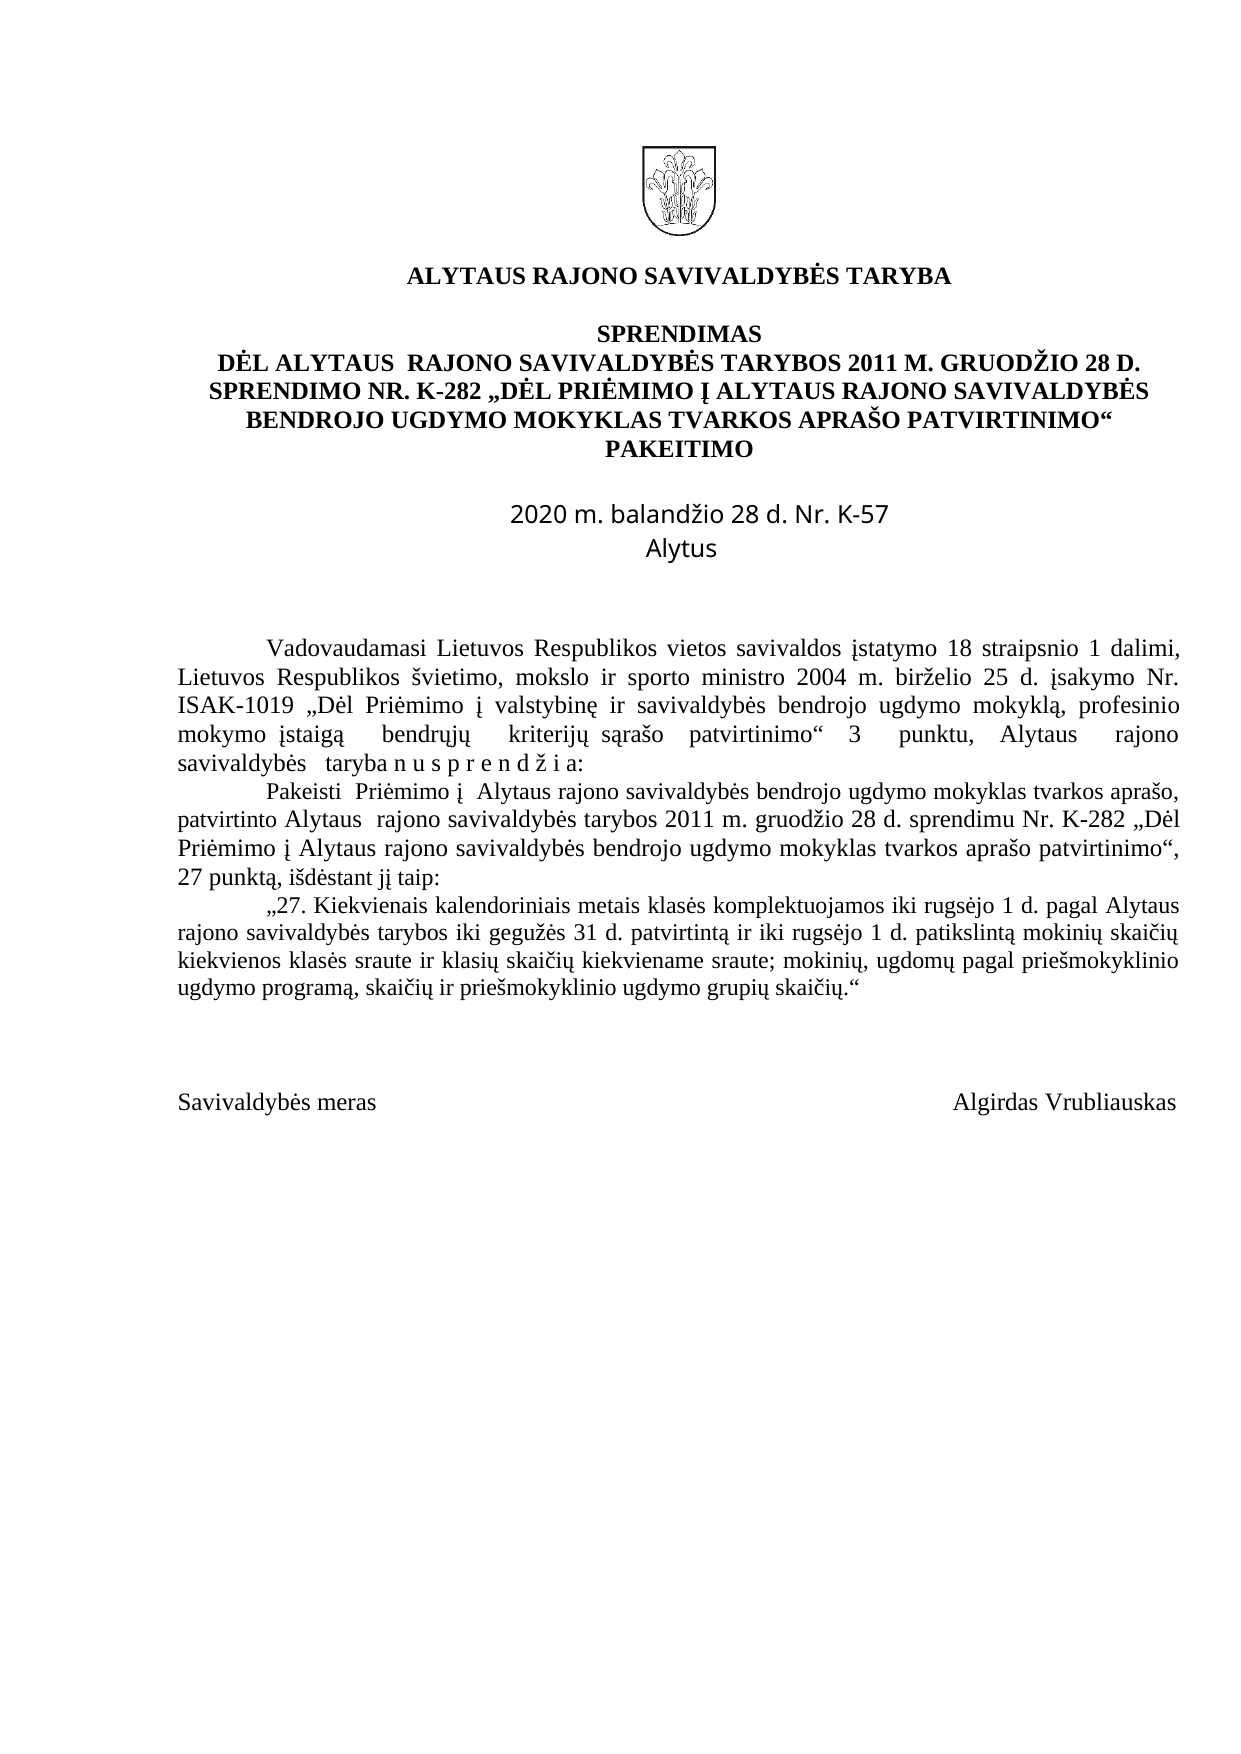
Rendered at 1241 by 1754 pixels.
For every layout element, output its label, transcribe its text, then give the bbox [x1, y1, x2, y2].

text ALYTAUS RAJONO SAVIVALDYBĖS TARYBA [177, 261, 1181, 290]
text Alytus [177, 531, 1240, 565]
text 2020 m. balandžio 28 d. Nr. K-57 [177, 497, 1240, 531]
text Savivaldybės meras Algirdas Vrubliauskas [177, 1087, 1181, 1116]
text Vadovaudamasi Lietuvos Respublikos vietos savivaldos įstatymo 18 straipsnio 1 dalimi, Lietuvos Respublikos švietimo, mokslo ir sporto ministro 2004 m. birželio 25 d. įsakymo Nr. ISAK-1019 „Dėl Priėmimo į valstybinę ir savivaldybės bendrojo ugdymo mokyklą, profesinio mokymo įstaigą bendrųjų kriterijų sąrašo patvirtinimo“ 3 punktu, Alytaus rajono savivaldybės taryba n u s p r e n d ž i a: [177, 633, 1181, 777]
text Pakeisti Priėmimo į Alytaus rajono savivaldybės bendrojo ugdymo mokyklas tvarkos aprašo, patvirtinto Alytaus rajono savivaldybės tarybos 2011 m. gruodžio 28 d. sprendimu Nr. K-282 „Dėl Priėmimo į Alytaus rajono savivaldybės bendrojo ugdymo mokyklas tvarkos aprašo patvirtinimo“, 27 punktą, išdėstant jį taip: [177, 777, 1181, 891]
text DĖL ALYTAUS RAJONO SAVIVALDYBĖS TARYBOS 2011 M. GRUODŽIO 28 D. SPRENDIMO NR. K-282 „DĖL PRIĖMIMO Į ALYTAUS RAJONO SAVIVALDYBĖS BENDROJO UGDYMO MOKYKLAS TVARKOS APRAŠO PATVIRTINIMO“ PAKEITIMO [177, 348, 1181, 463]
text „27. Kiekvienais kalendoriniais metais klasės komplektuojamos iki rugsėjo 1 d. pagal Alytaus rajono savivaldybės tarybos iki gegužės 31 d. patvirtintą ir iki rugsėjo 1 d. patikslintą mokinių skaičių kiekvienos klasės sraute ir klasių skaičių kiekviename sraute; mokinių, ugdomų pagal priešmokyklinio ugdymo programą, skaičių ir priešmokyklinio ugdymo grupių skaičių.“ [177, 891, 1181, 1001]
text SPRENDIMAS [177, 319, 1181, 348]
